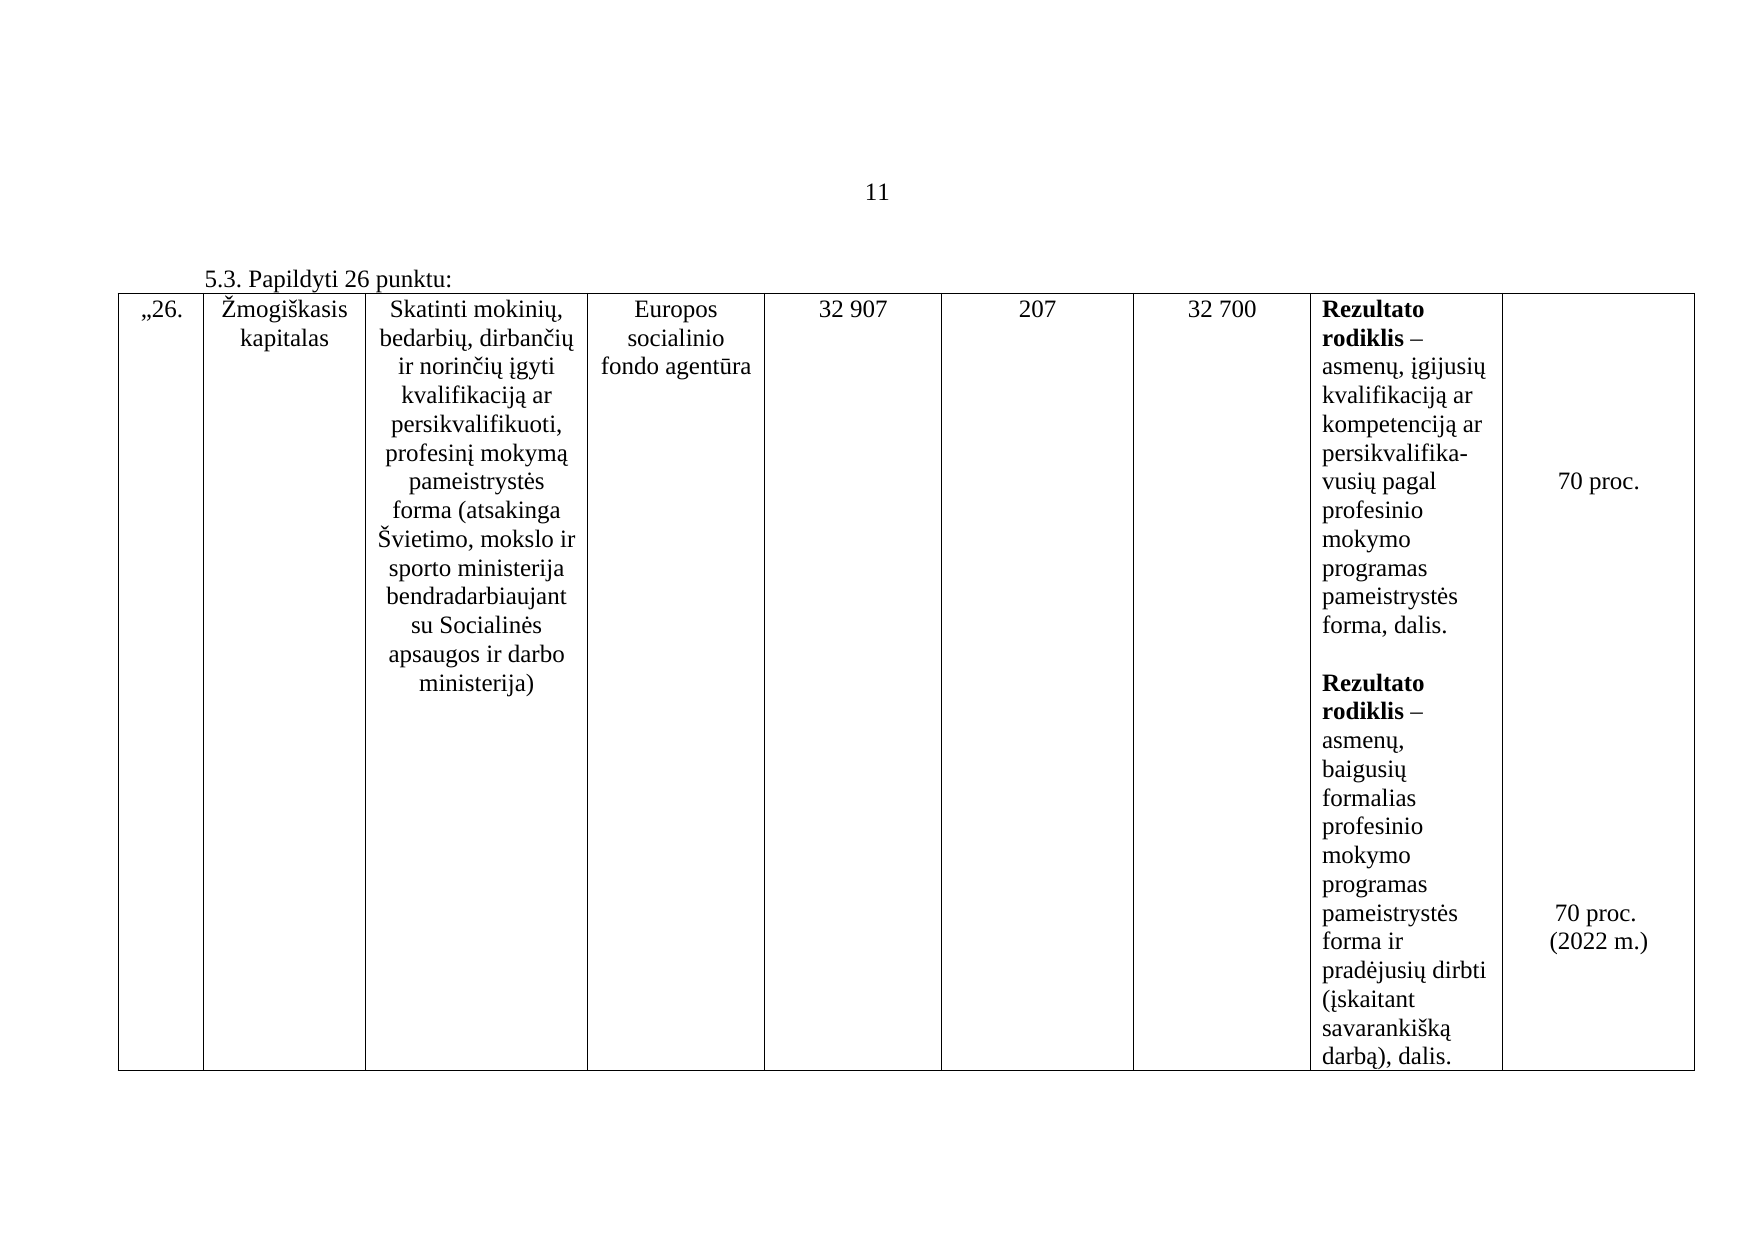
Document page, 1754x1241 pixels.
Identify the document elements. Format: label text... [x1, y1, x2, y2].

table_cell „26. [119, 294, 203, 1070]
table_cell 207 [942, 294, 1133, 1070]
table_cell 5.3. Papildyti 26 punktu: [118, 207, 1694, 293]
table_cell 32 700 [1134, 294, 1310, 1070]
table_cell Europos socialinio fondo agentūra [588, 294, 764, 1070]
table_cell Rezultato rodiklis – asmenų, įgijusių kvalifikaciją ar kompetenciją ar persikvalifika-vusių pagal profesinio mokymo programas pameistrystės forma, dalis. Rezultato rodiklis – asmenų, baigusių formalias profesinio mokymo programas pameistrystės forma ir pradėjusių dirbti (įskaitant savarankišką darbą), dalis. [1311, 294, 1502, 1070]
table_cell Žmogiškasis kapitalas [204, 294, 365, 1070]
table_cell Skatinti mokinių, bedarbių, dirbančių ir norinčių įgyti kvalifikaciją ar persikvalifikuoti, profesinį mokymą pameistrystės forma (atsakinga Švietimo, mokslo ir sporto ministerija bendradarbiaujant su Socialinės apsaugos ir darbo ministerija) [366, 294, 587, 1070]
table_cell 32 907 [765, 294, 941, 1070]
table_cell 70 proc. 70 proc. (2022 m.) [1503, 294, 1694, 1070]
